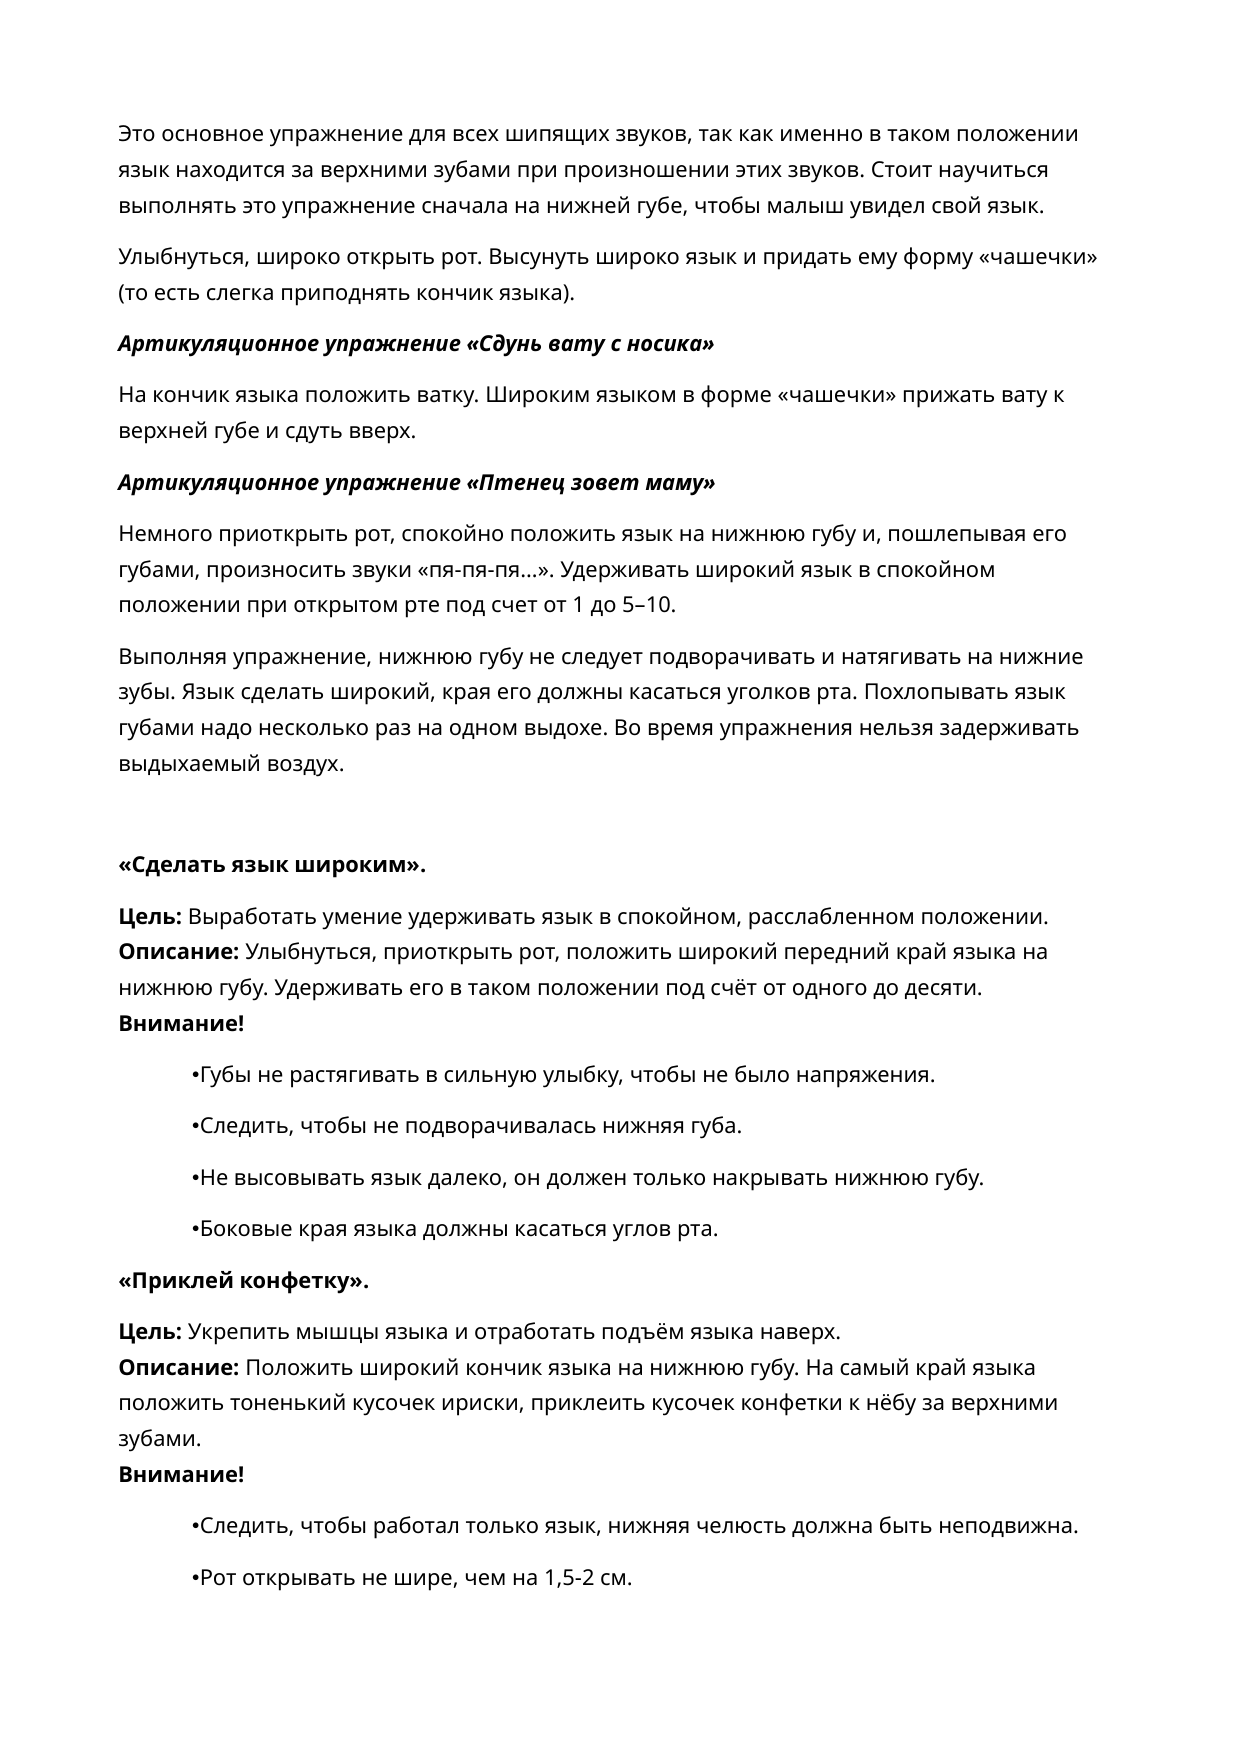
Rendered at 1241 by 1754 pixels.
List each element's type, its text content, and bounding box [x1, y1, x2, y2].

text На кончик языка положить ватку. Широким языком в форме «чашечки» прижать вату к верхней губе и сдуть вверх. [118, 379, 1122, 445]
text Цель: Укрепить мышцы языка и отработать подъём языка наверх. Описание: Положить широкий кончик языка на нижнюю губу. На самый край языка положить тоненький кусочек ириски, приклеить кусочек конфетки к нёбу за верхними зубами. Внимание! [118, 1316, 1122, 1489]
list Рот открывать не шире, чем на 1,5-2 см. [118, 1562, 1122, 1591]
text Немного приоткрыть рот, спокойно положить язык на нижнюю губу и, пошлепывая его губами, произносить звуки «пя-пя-пя…». Удерживать широкий язык в спокойном положении при открытом рте под счет от 1 до 5–10. [118, 518, 1122, 619]
text «Приклей конфетку». [118, 1264, 1122, 1294]
list Губы не растягивать в сильную улыбку, чтобы не было напряжения. [118, 1059, 1122, 1089]
text Это основное упражнение для всех шипящих звуков, так как именно в таком положении язык находится за верхними зубами при произношении этих звуков. Стоит научиться выполнять это упражнение сначала на нижней губе, чтобы малыш увидел свой язык. [118, 118, 1122, 219]
text «Сделать язык широким». [118, 849, 1122, 879]
text Улыбнуться, широко открыть рот. Высунуть широко язык и придать ему форму «чашечки» (то есть слегка приподнять кончик языка). [118, 241, 1122, 306]
list Не высовывать язык далеко, он должен только накрывать нижнюю губу. [118, 1162, 1122, 1192]
text Артикуляционное упражнение «Птенец зовет маму» [118, 466, 1122, 496]
text Цель: Выработать умение удерживать язык в спокойном, расслабленном положении. Описание: Улыбнуться, приоткрыть рот, положить широкий передний край языка на нижнюю губу. Удерживать его в таком положении под счёт от одного до десяти. Внимание! [118, 901, 1122, 1038]
list Боковые края языка должны касаться углов рта. [118, 1213, 1122, 1243]
text Выполняя упражнение, нижнюю губу не следует подворачивать и натягивать на нижние зубы. Язык сделать широкий, края его должны касаться уголков рта. Похлопывать язык губами надо несколько раз на одном выдохе. Во время упражнения нельзя задерживать выдыхаемый воздух. [118, 641, 1122, 778]
list Следить, чтобы не подворачивалась нижняя губа. [118, 1111, 1122, 1140]
text Артикуляционное упражнение «Сдунь вату с носика» [118, 328, 1122, 358]
list Следить, чтобы работал только язык, нижняя челюсть должна быть неподвижна. [118, 1510, 1122, 1540]
